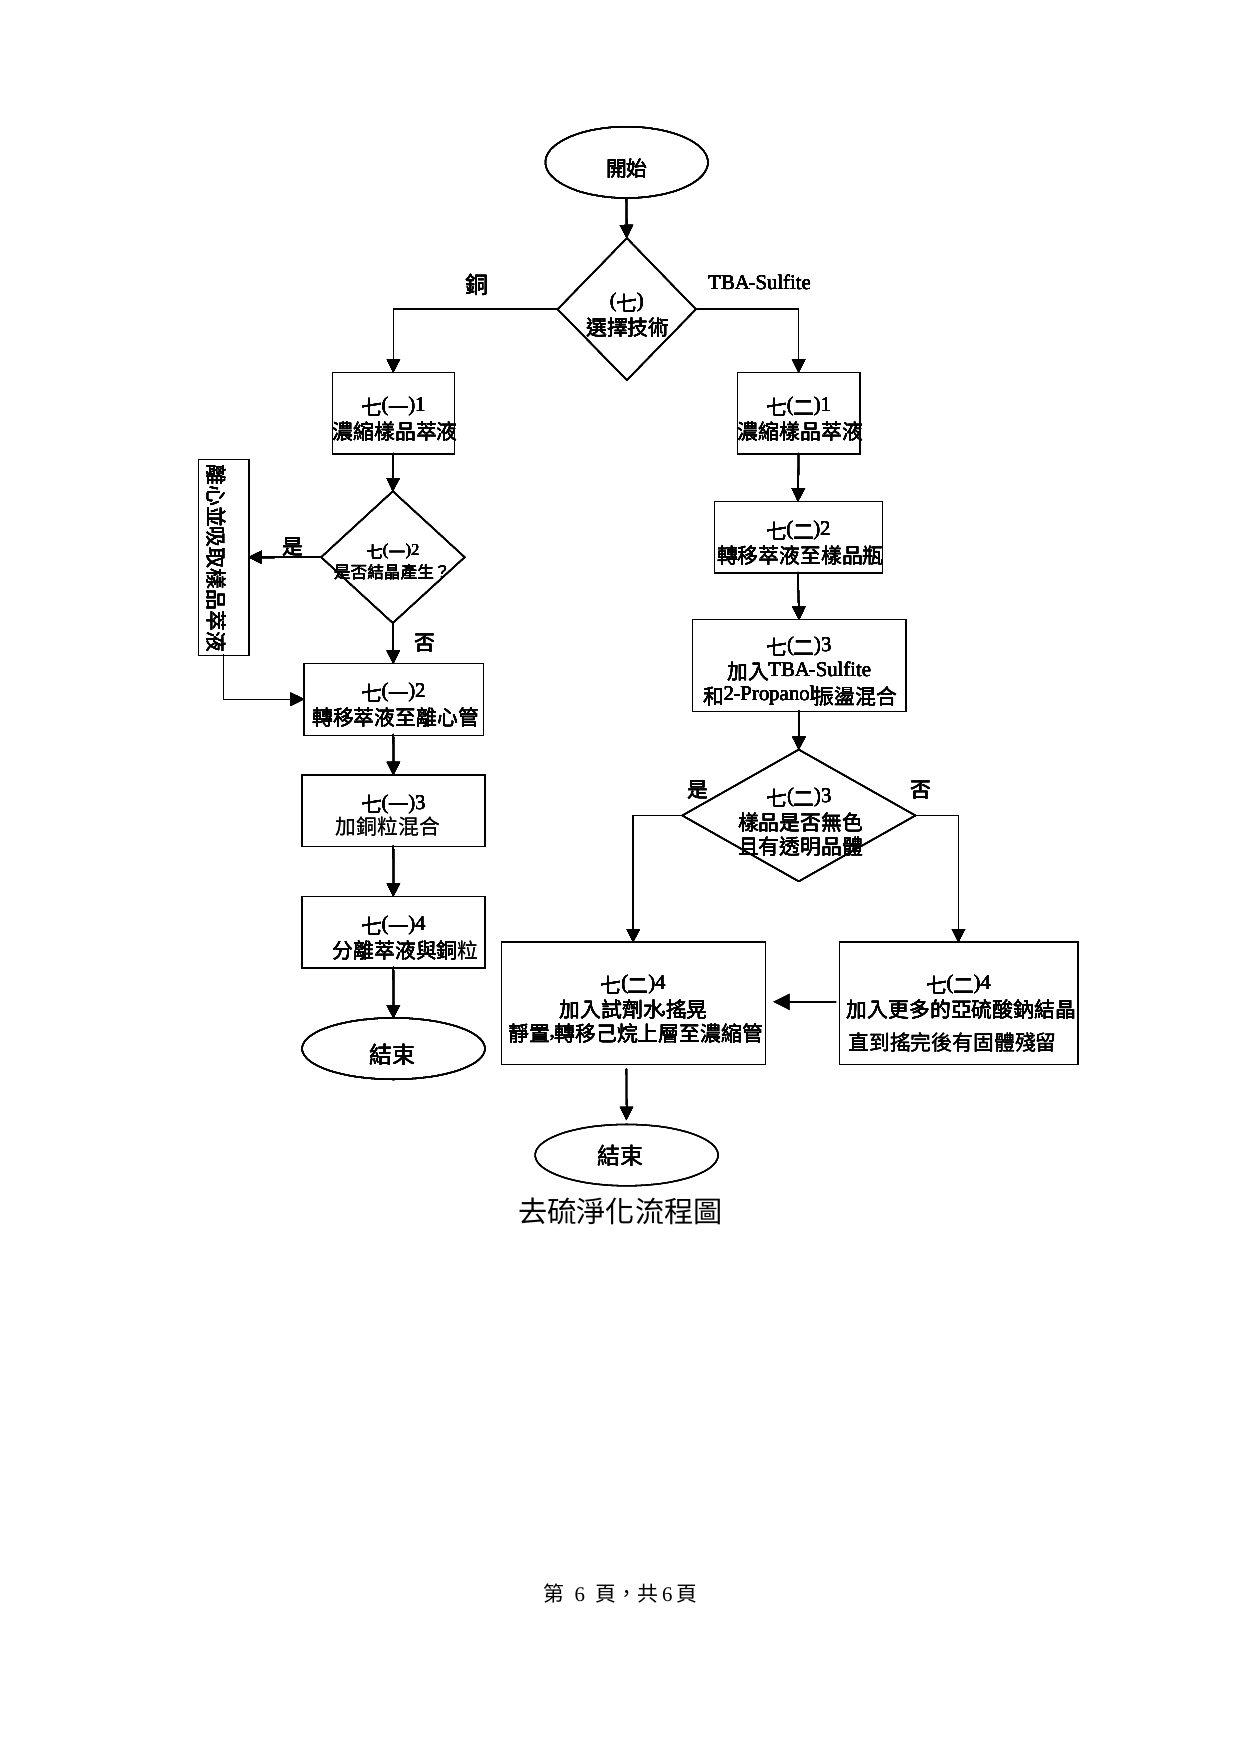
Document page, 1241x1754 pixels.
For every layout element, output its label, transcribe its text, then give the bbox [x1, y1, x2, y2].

text 去硫淨化流程圖 [148, 117, 1092, 1231]
